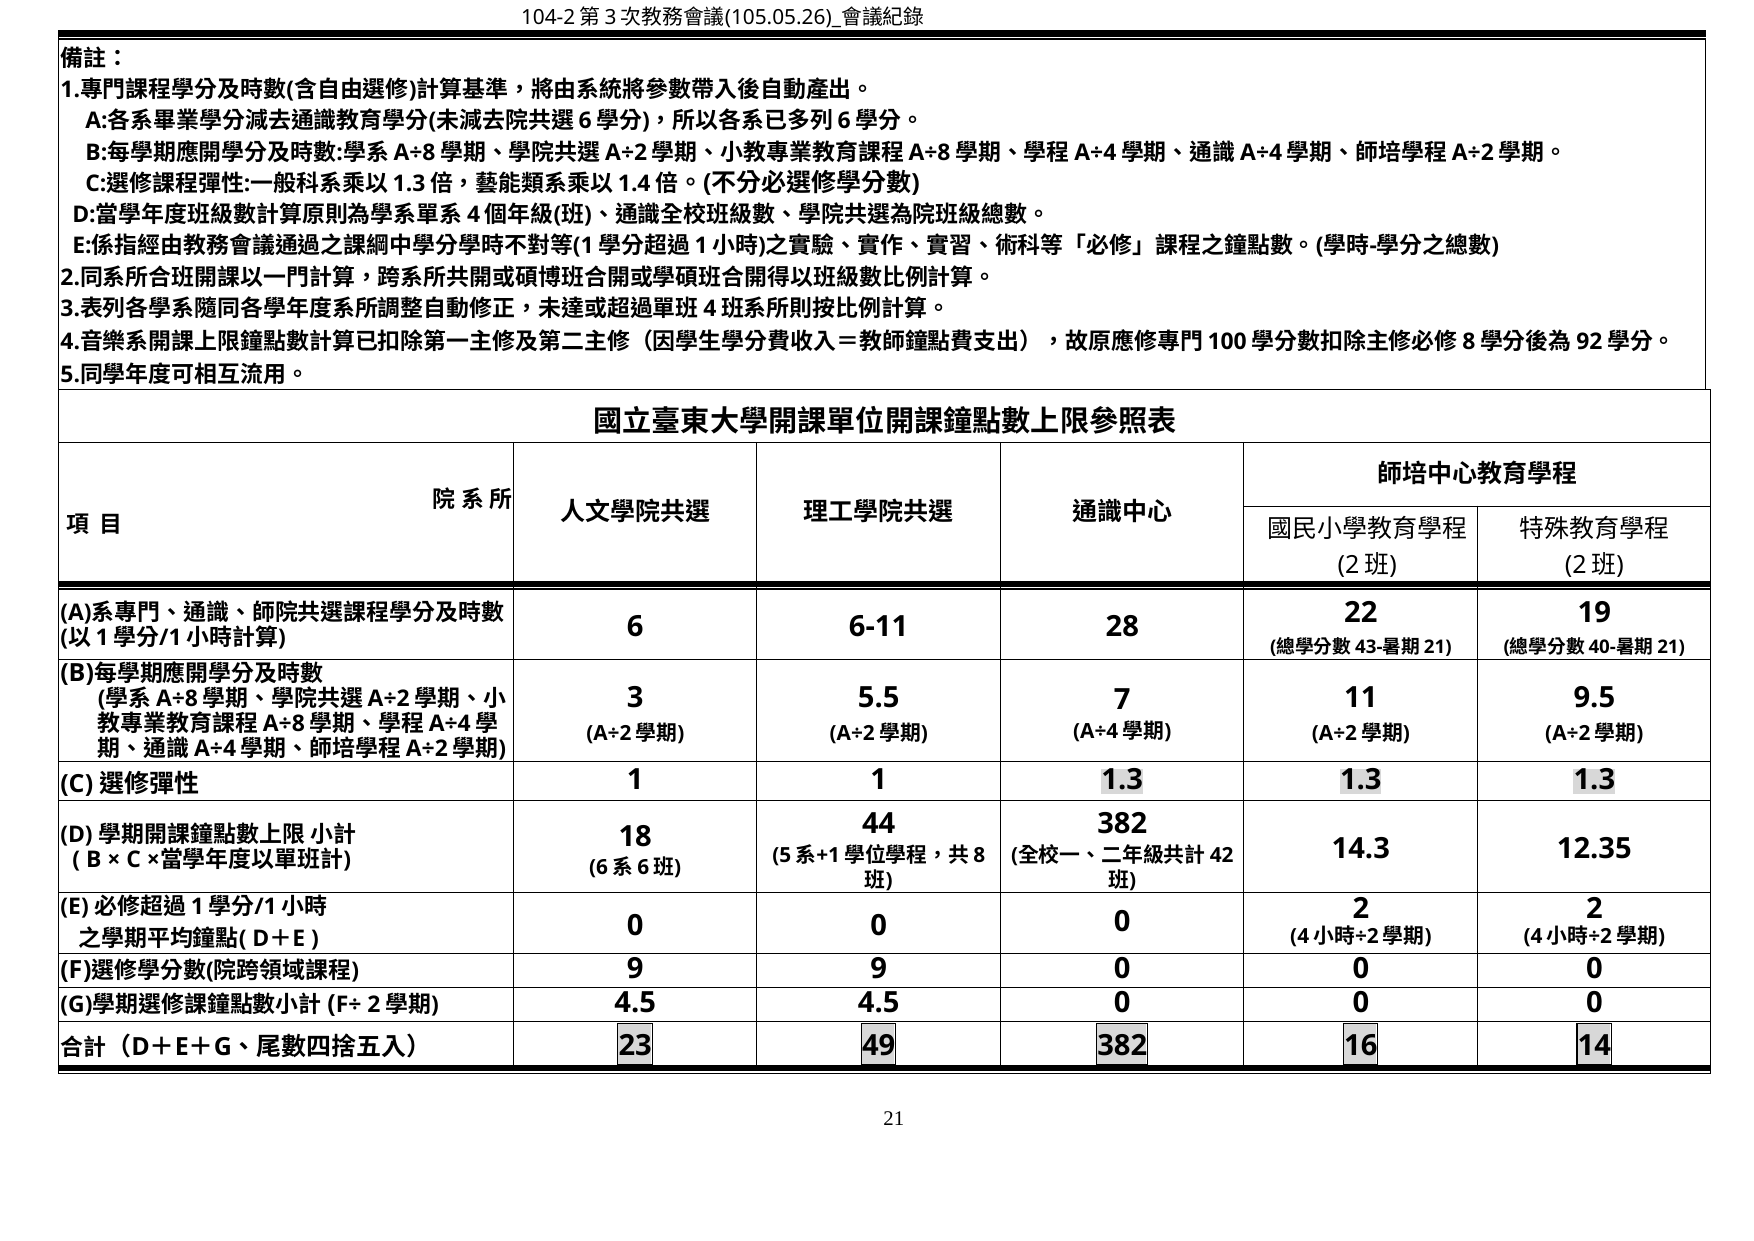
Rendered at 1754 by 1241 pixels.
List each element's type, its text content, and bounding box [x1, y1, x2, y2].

table_cell 理工學院共選 [757, 443, 1000, 581]
table_cell (G)學期選修課鐘點數小計 (F÷ 2學期) [59, 988, 513, 1021]
table_cell 28 [1001, 590, 1243, 658]
table_cell 18 (6系6班) [514, 801, 756, 892]
table_cell 382 (全校一、二年級共計42班) [1001, 801, 1243, 892]
table_cell 通識中心 [1001, 443, 1243, 581]
table_cell 6 [514, 590, 756, 658]
table_cell 22 (總學分數43-暑期21) [1244, 590, 1477, 658]
table_cell 1 [514, 762, 756, 800]
table_cell 1.3 [1244, 762, 1477, 800]
table_cell 4.5 [514, 988, 756, 1021]
table_cell 1.3 [1478, 762, 1710, 800]
table_cell 0 [514, 893, 756, 953]
table_cell 14.3 [1244, 801, 1477, 892]
table_cell 合計（D＋E＋G、尾數四捨五入） [59, 1022, 513, 1065]
table_cell (D) 學期開課鐘點數上限 小計 ( B × C ×當學年度以單班計) [59, 801, 513, 892]
table_cell 2 (4小時÷2學期) [1244, 893, 1477, 953]
table_cell 9 [757, 954, 1000, 987]
table_cell 12.35 [1478, 801, 1710, 892]
table_cell 師培中心教育學程 [1244, 443, 1710, 506]
table_cell 5.5 (A÷2學期) [757, 660, 1000, 761]
table_cell 0 [757, 893, 1000, 953]
table_cell 1.3 [1001, 762, 1243, 800]
table_cell 備註： 1.專門課程學分及時數(含自由選修)計算基準，將由系統將參數帶入後自動產出。 A:各系畢業學分減去通識教育學分(未減去院共選6學分)，所以各系已多列6學分。 B:每學期應開學分及時數:學系A÷8學期、學院共選A÷2學期、小教專業教育課程A÷8學期、學程A÷4學期、通識A÷4學期、師培學程A÷2學期。 C:選修課程彈性:一般科系乘以1.3倍，藝能類系乘以1.4倍。(不分必選修學分數) D:當學年度班級數計算原則為學系單系4個年級(班)、通識全校班級數、學院共選為院班級總數。 E:係指經由教務會議通過之課綱中學分學時不對等(1學分超過1小時)之實驗、實作、實習、術科等「必修」課程之鐘點數。(學時-學分之總數) 2.同系所合班開課以一門計算，跨系所共開或碩博班合開或學碩班合開得以班級數比例計算。 3.表列各學系隨同各學年度系所調整自動修正，未達或超過單班4班系所則按比例計算。 4.音樂系開課上限鐘點數計算已扣除第一主修及第二主修（因學生學分費收入＝教師鐘點費支出），故原應修專門100學分數扣除主修必修8學分後為92學分。 5.同學年度可相互流用。 [59, 40, 1705, 389]
table_cell 49 [757, 1022, 1000, 1065]
table_cell 14 [1478, 1022, 1710, 1065]
table_cell (E) 必修超過1學分/1小時 之學期平均鐘點( D＋E ) [59, 893, 513, 953]
table_cell [1705, 30, 1711, 389]
table_cell 0 [1001, 893, 1243, 953]
table_cell (B)每學期應開學分及時數 (學系A÷8學期、學院共選A÷2學期、小教專業教育課程A÷8學期、學程A÷4學期、通識A÷4學期、師培學程A÷2學期) [59, 660, 513, 761]
table_cell (C) 選修彈性 [59, 762, 513, 800]
table_cell 0 [1001, 954, 1243, 987]
table_cell 0 [1478, 988, 1710, 1021]
table_cell 2 (4小時÷2學期) [1478, 893, 1710, 953]
table_cell 9 [514, 954, 756, 987]
table_cell 23 [514, 1022, 756, 1065]
table_cell (A)系專門、通識、師院共選課程學分及時數(以1學分/1小時計算) [59, 590, 513, 658]
table_cell 44 (5系+1學位學程，共8班) [757, 801, 1000, 892]
table_cell (F)選修學分數(院跨領域課程) [59, 954, 513, 987]
table_cell 0 [1478, 954, 1710, 987]
table_cell 特殊教育學程 (2班) [1478, 507, 1710, 581]
table_cell 國民小學教育學程 (2班) [1244, 507, 1477, 581]
table_cell 人文學院共選 [514, 443, 756, 581]
table_cell 4.5 [757, 988, 1000, 1021]
table_cell 0 [1244, 954, 1477, 987]
table_cell 3 (A÷2學期) [514, 660, 756, 761]
table_cell 11 (A÷2學期) [1244, 660, 1477, 761]
table_cell 16 [1244, 1022, 1477, 1065]
table_cell 382 [1001, 1022, 1243, 1065]
table_cell 院 系 所 項 目 [59, 443, 513, 581]
table_cell 9.5 (A÷2學期) [1478, 660, 1710, 761]
table_cell 6-11 [757, 590, 1000, 658]
table_cell 國立臺東大學開課單位開課鐘點數上限參照表 [59, 390, 1710, 442]
table_cell 0 [1001, 988, 1243, 1021]
table_cell 7 (A÷4學期) [1001, 660, 1243, 761]
table_cell 1 [757, 762, 1000, 800]
table_cell 0 [1244, 988, 1477, 1021]
table_cell 19 (總學分數40-暑期21) [1478, 590, 1710, 658]
